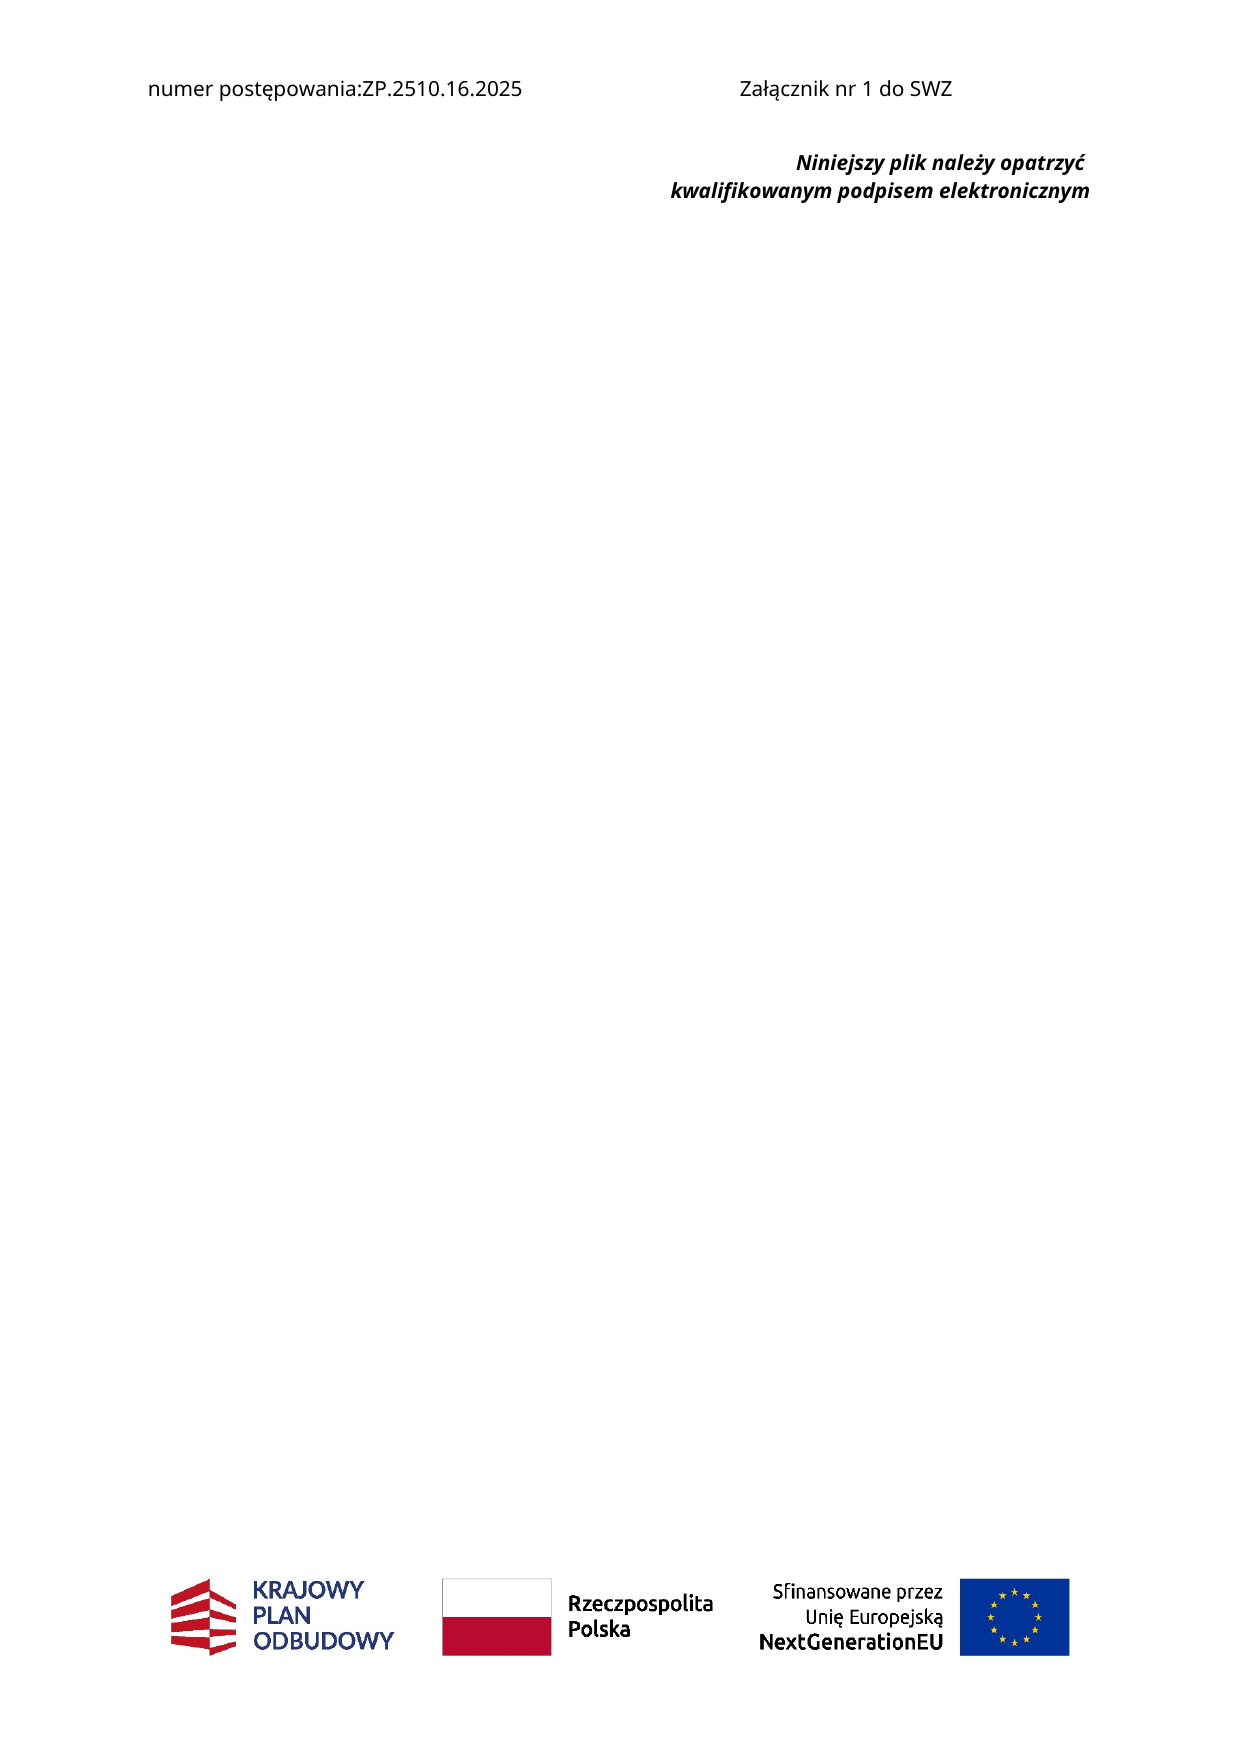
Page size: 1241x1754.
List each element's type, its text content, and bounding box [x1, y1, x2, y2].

text kwalifikowanym podpisem elektronicznym [148, 176, 1093, 204]
text Niniejszy plik należy opatrzyć [148, 148, 1093, 176]
